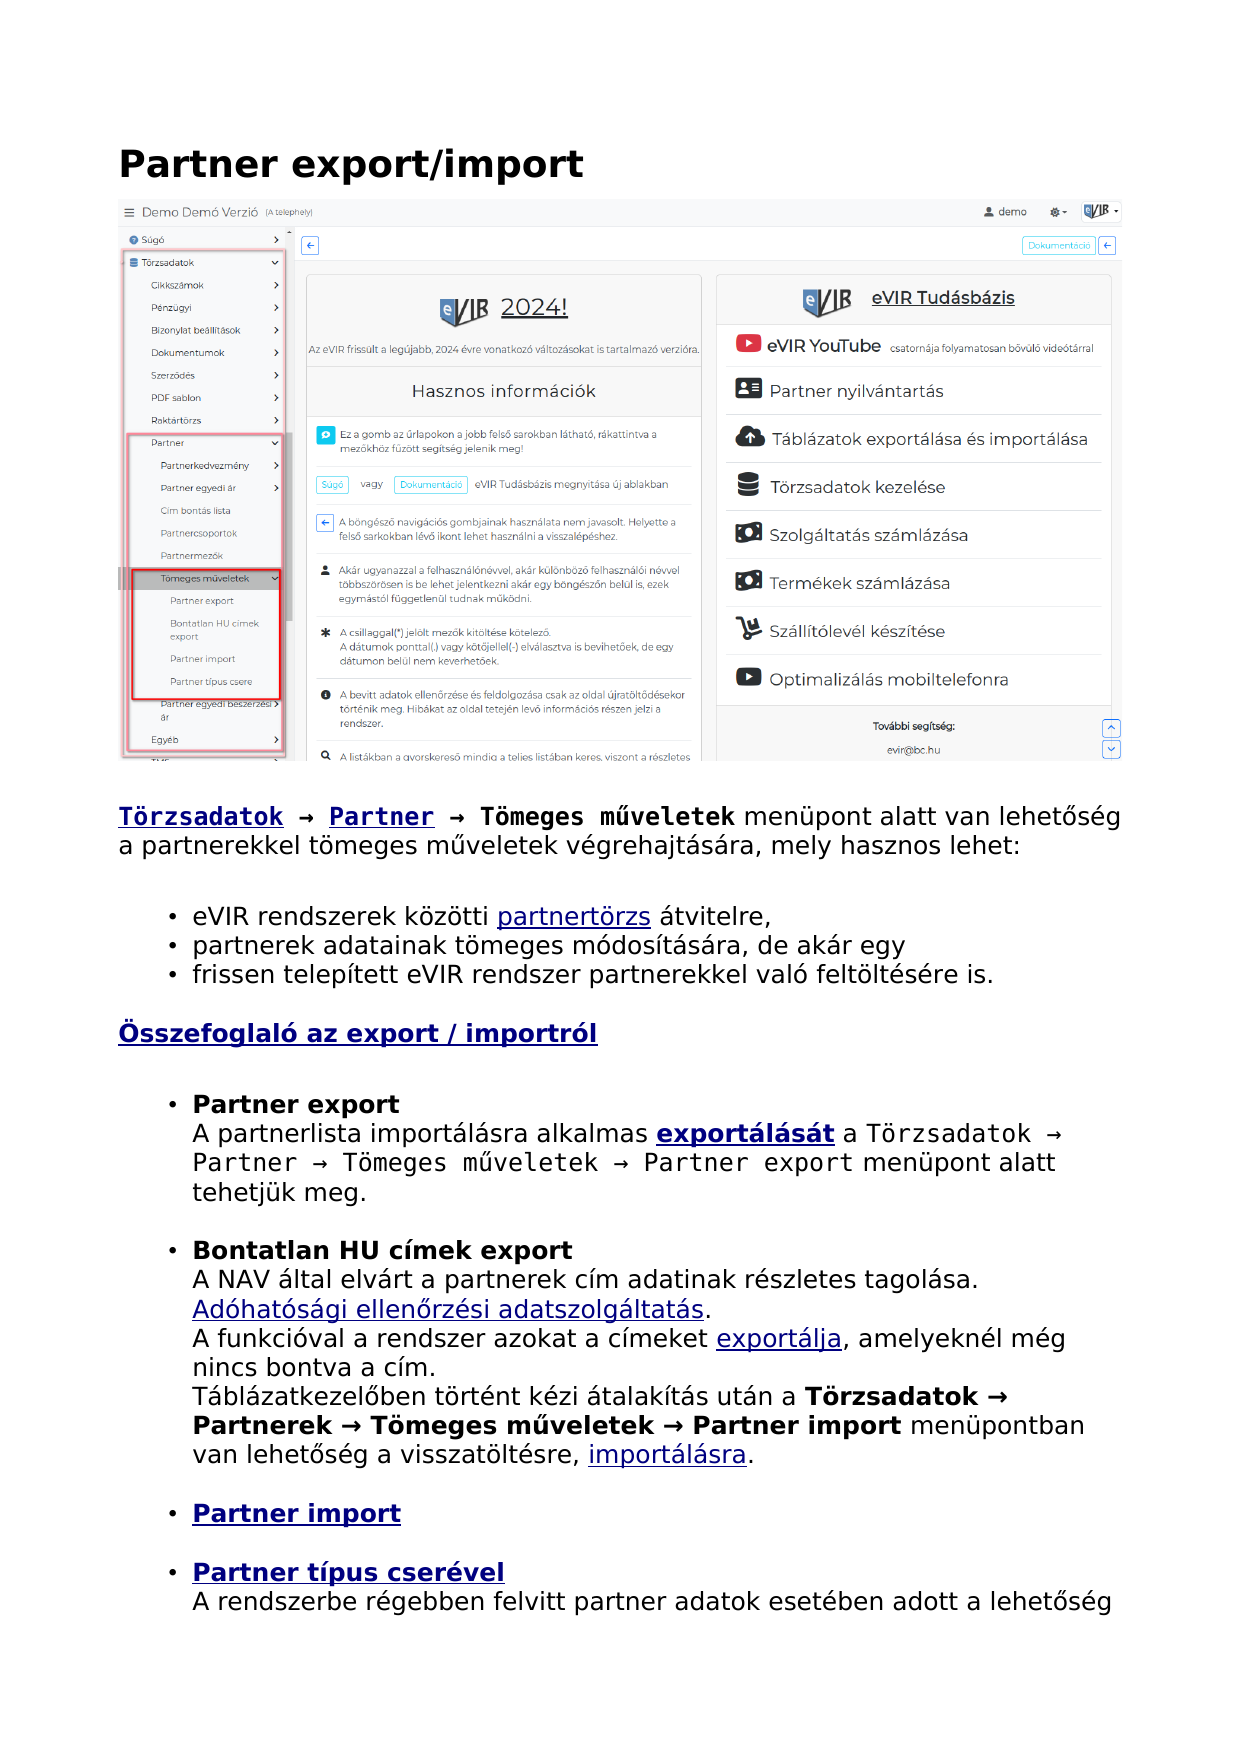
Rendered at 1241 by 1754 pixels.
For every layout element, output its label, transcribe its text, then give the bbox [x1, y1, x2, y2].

list Partner import [177, 1499, 1122, 1528]
list Partner típus cserével A rendszerbe régebben felvitt partner adatok esetében adott a lehetőség [177, 1558, 1122, 1616]
text Törzsadatok → Partner → Tömeges műveletek menüpont alatt van lehetőség a partnerekkel tömeges műveletek végrehajtására, mely hasznos lehet: [118, 802, 1122, 860]
list eVIR rendszerek közötti partnertörzs átvitelre, [177, 902, 1122, 931]
list frissen telepített eVIR rendszer partnerekkel való feltöltésére is. [177, 961, 1122, 990]
list Bontatlan HU címek export A NAV által elvárt a partnerek cím adatinak részletes tagolása. Adóhatósági ellenőrzési adatszolgáltatás. A funkcióval a rendszer azokat a címeket exportálja, amelyeknél még nincs bontva a cím. Táblázatkezelőben történt kézi átalakítás után a Törzsadatok → Partnerek → Tömeges műveletek → Partner import menüpontban van lehetőség a visszatöltésre, importálásra. [177, 1236, 1122, 1470]
text Összefoglaló az export / importról [118, 1019, 1122, 1048]
list Partner export A partnerlista importálásra alkalmas exportálását a Törzsadatok → Partner → Tömeges műveletek → Partner export menüpont alatt tehetjük meg. [177, 1090, 1122, 1207]
picture [118, 199, 1123, 761]
list partnerek adatainak tömeges módosítására, de akár egy [177, 931, 1122, 961]
subtitle Partner export/import [118, 143, 1122, 187]
